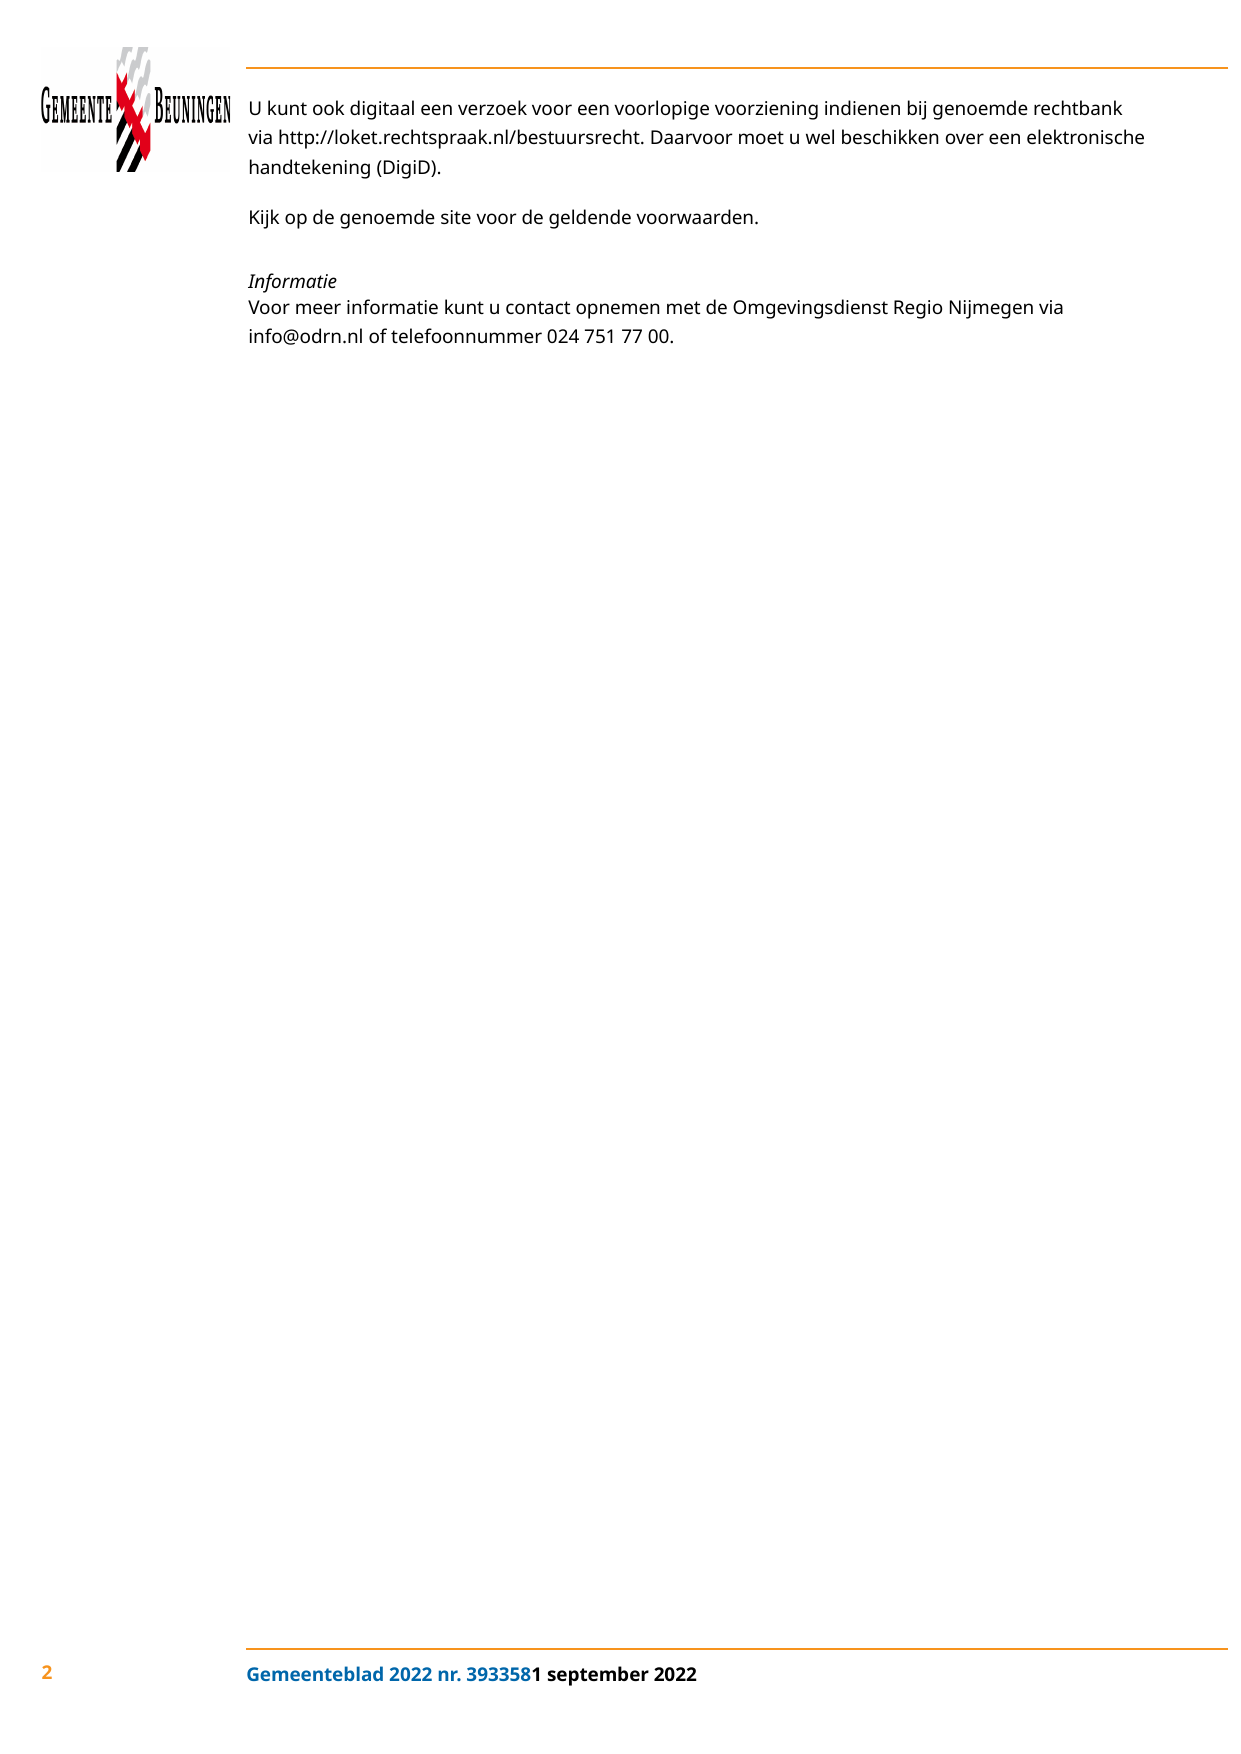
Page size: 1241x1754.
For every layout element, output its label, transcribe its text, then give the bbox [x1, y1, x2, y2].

text Kijk op de genoemde site voor de geldende voorwaarden. [248, 204, 1152, 230]
text U kunt ook digitaal een verzoek voor een voorlopige voorziening indienen bij genoemde rechtbank via http://loket.rechtspraak.nl/bestuursrecht. Daarvoor moet u wel beschikken over een elektronische handtekening (DigiD). [248, 95, 1152, 180]
picture [41, 47, 231, 172]
text Voor meer informatie kunt u contact opnemen met de Omgevingsdienst Regio Nijmegen via info@odrn.nl of telefoonnummer 024 751 77 00. [248, 294, 1152, 349]
text Informatie [248, 268, 1152, 294]
